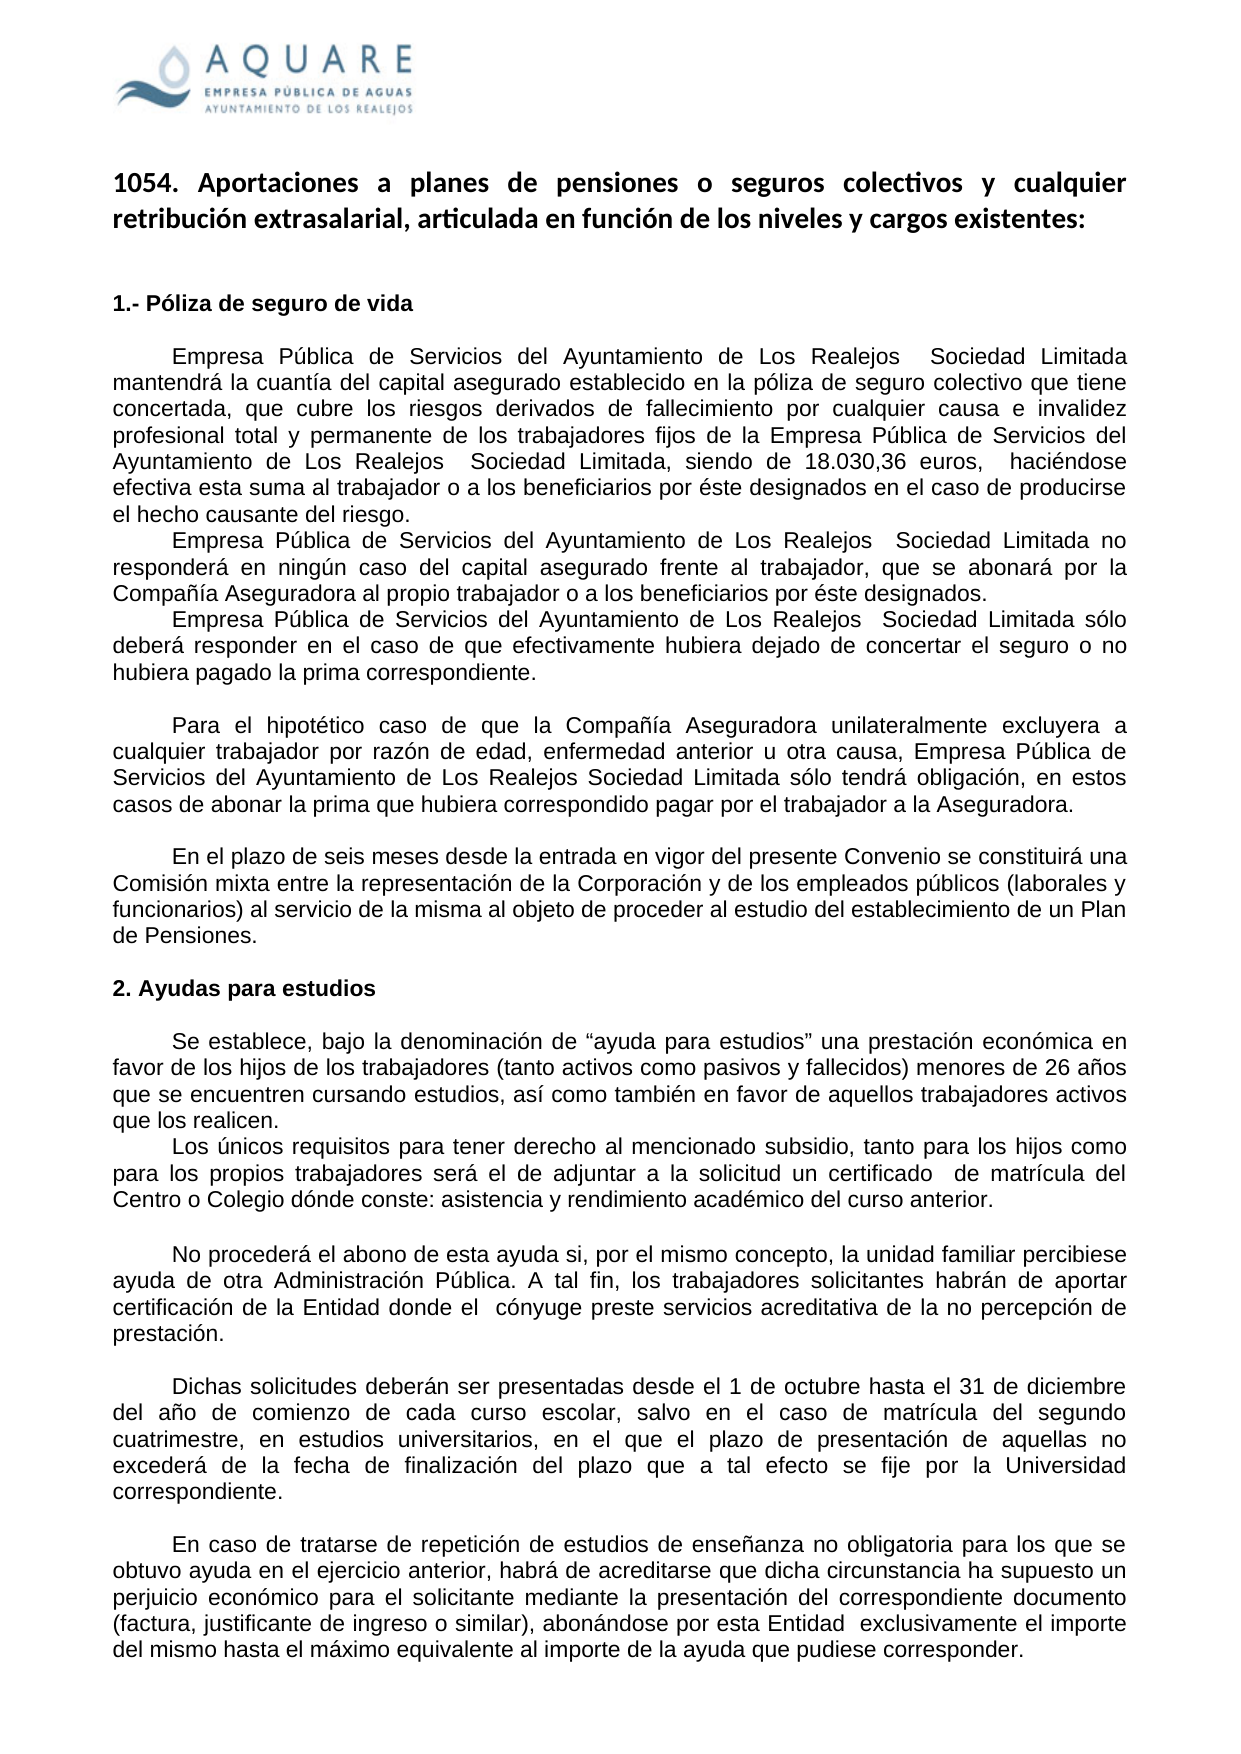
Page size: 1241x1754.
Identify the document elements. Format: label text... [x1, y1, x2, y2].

text Empresa Pública de Servicios del Ayuntamiento de Los Realejos Sociedad Limitada mantendrá la cuantía del capital asegurado establecido en la póliza de seguro colectivo que tiene concertada, que cubre los riesgos derivados de fallecimiento por cualquier causa e invalidez profesional total y permanente de los trabajadores fijos de la Empresa Pública de Servicios del Ayuntamiento de Los Realejos Sociedad Limitada, siendo de 18.030,36 euros, haciéndose efectiva esta suma al trabajador o a los beneficiarios por éste designados en el caso de producirse el hecho causante del riesgo. [112, 343, 1128, 527]
text Empresa Pública de Servicios del Ayuntamiento de Los Realejos Sociedad Limitada sólo deberá responder en el caso de que efectivamente hubiera dejado de concertar el seguro o no hubiera pagado la prima correspondiente. [112, 606, 1128, 685]
text Para el hipotético caso de que la Compañía Aseguradora unilateralmente excluyera a cualquier trabajador por razón de edad, enfermedad anterior u otra causa, Empresa Pública de Servicios del Ayuntamiento de Los Realejos Sociedad Limitada sólo tendrá obligación, en estos casos de abonar la prima que hubiera correspondido pagar por el trabajador a la Aseguradora. [112, 712, 1128, 817]
text En caso de tratarse de repetición de estudios de enseñanza no obligatoria para los que se obtuvo ayuda en el ejercicio anterior, habrá de acreditarse que dicha circunstancia ha supuesto un perjuicio económico para el solicitante mediante la presentación del correspondiente documento (factura, justificante de ingreso o similar), abonándose por esta Entidad exclusivamente el importe del mismo hasta el máximo equivalente al importe de la ayuda que pudiese corresponder. [112, 1531, 1128, 1663]
text No procederá el abono de esta ayuda si, por el mismo concepto, la unidad familiar percibiese ayuda de otra Administración Pública. A tal fin, los trabajadores solicitantes habrán de aportar certificación de la Entidad donde el cónyuge preste servicios acreditativa de la no percepción de prestación. [112, 1241, 1128, 1346]
text En el plazo de seis meses desde la entrada en vigor del presente Convenio se constituirá una Comisión mixta entre la representación de la Corporación y de los empleados públicos (laborales y funcionarios) al servicio de la misma al objeto de proceder al estudio del establecimiento de un Plan de Pensiones. [112, 843, 1128, 949]
text 1.- Póliza de seguro de vida [112, 290, 1063, 316]
text Se establece, bajo la denominación de “ayuda para estudios” una prestación económica en favor de los hijos de los trabajadores (tanto activos como pasivos y fallecidos) menores de 26 años que se encuentren cursando estudios, así como también en favor de aquellos trabajadores activos que los realicen. [112, 1028, 1128, 1133]
text 2. Ayudas para estudios [112, 975, 1063, 1001]
text Dichas solicitudes deberán ser presentadas desde el 1 de octubre hasta el 31 de diciembre del año de comienzo de cada curso escolar, salvo en el caso de matrícula del segundo cuatrimestre, en estudios universitarios, en el que el plazo de presentación de aquellas no excederá de la fecha de finalización del plazo que a tal efecto se fije por la Universidad correspondiente. [112, 1373, 1128, 1504]
text Los únicos requisitos para tener derecho al mencionado subsidio, tanto para los hijos como para los propios trabajadores será el de adjuntar a la solicitud un certificado de matrícula del Centro o Colegio dónde conste: asistencia y rendimiento académico del curso anterior. [112, 1133, 1128, 1212]
text 1054. Aportaciones a planes de pensiones o seguros colectivos y cualquier retribución extrasalarial, articulada en función de los niveles y cargos existentes: [112, 150, 1128, 236]
text Empresa Pública de Servicios del Ayuntamiento de Los Realejos Sociedad Limitada no responderá en ningún caso del capital asegurado frente al trabajador, que se abonará por la Compañía Aseguradora al propio trabajador o a los beneficiarios por éste designados. [112, 527, 1128, 606]
